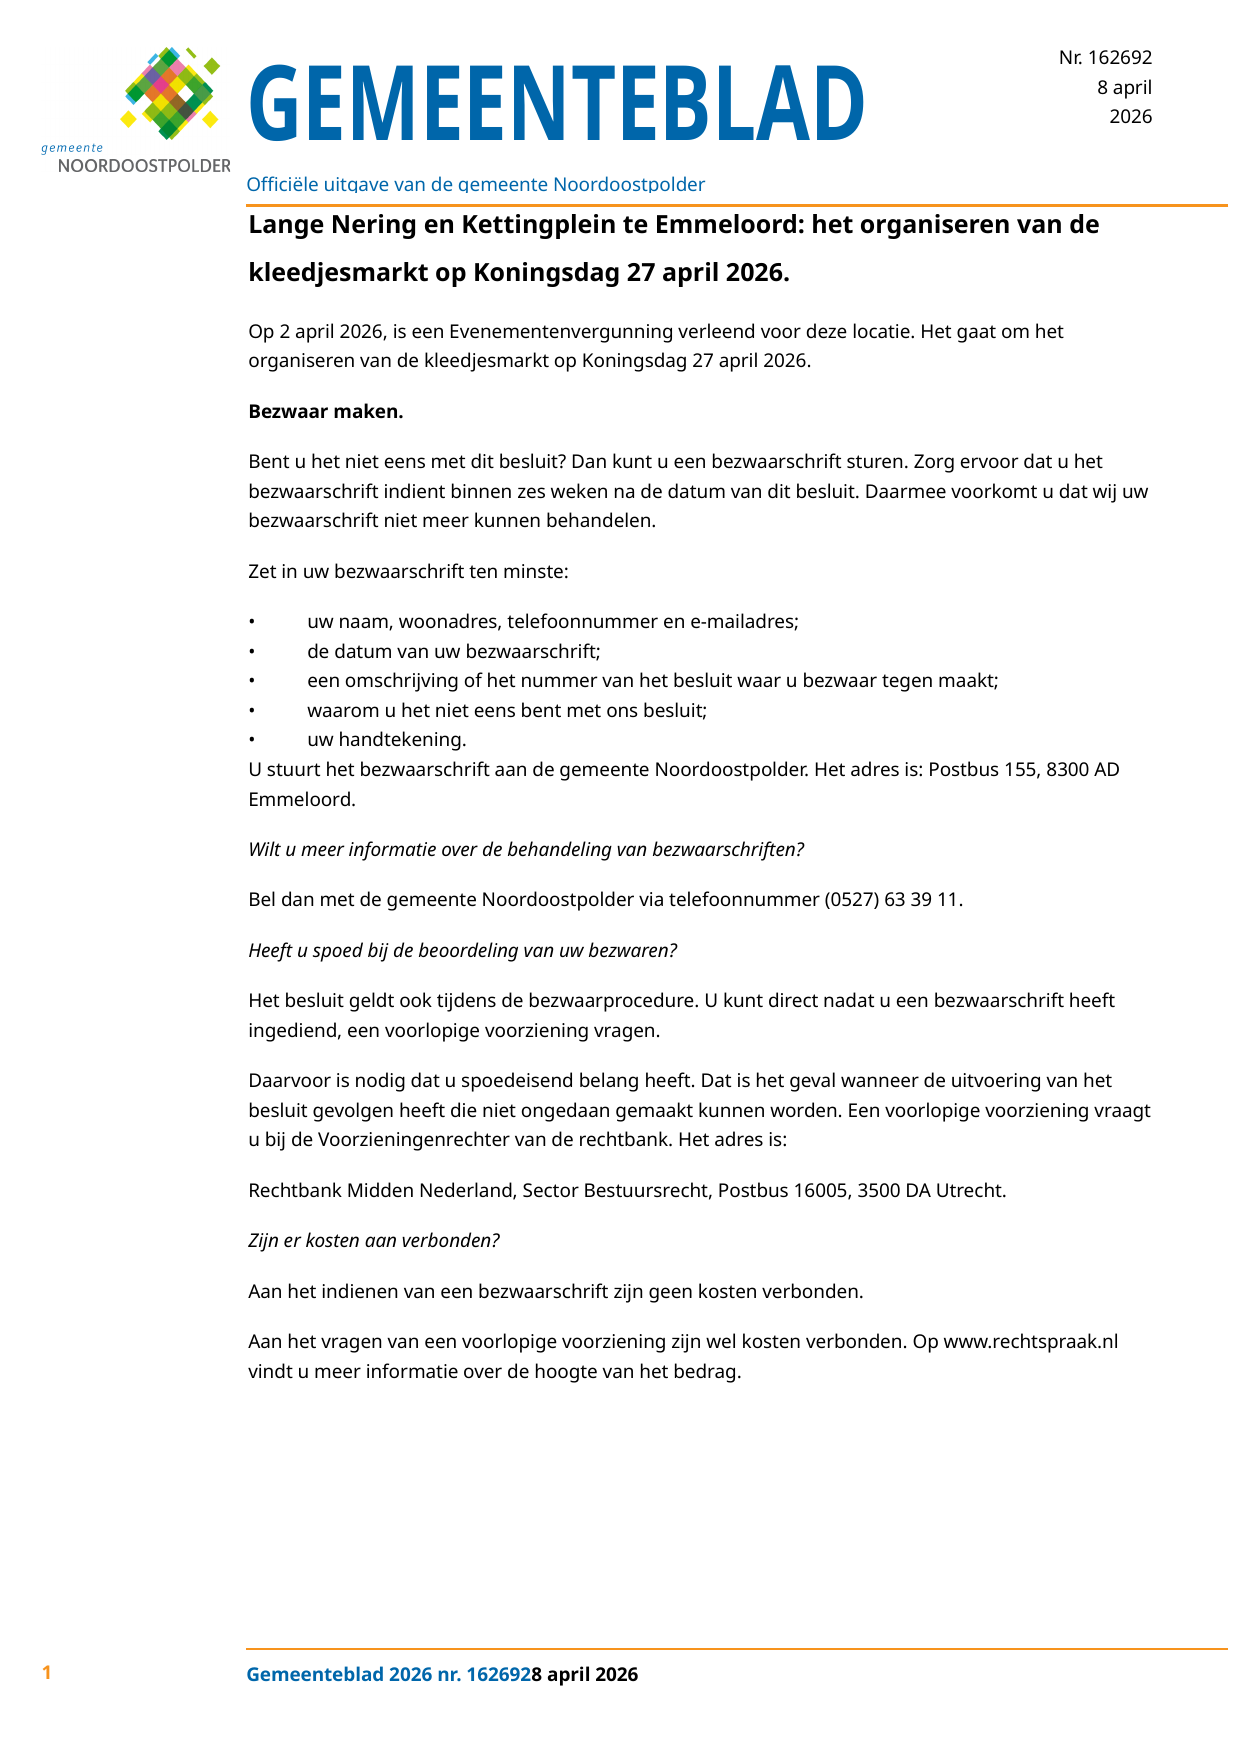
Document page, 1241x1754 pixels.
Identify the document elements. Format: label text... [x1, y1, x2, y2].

text Rechtbank Midden Nederland, Sector Bestuursrecht, Postbus 16005, 3500 DA Utrecht. [248, 1177, 1152, 1203]
text Daarvoor is nodig dat u spoedeisend belang heeft. Dat is het geval wanneer de uitvoering van het besluit gevolgen heeft die niet ongedaan gemaakt kunnen worden. Een voorlopige voorziening vraagt u bij de Voorzieningenrechter van de rechtbank. Het adres is: [248, 1067, 1152, 1152]
list een omschrijving of het nummer van het besluit waar u bezwaar tegen maakt; [248, 667, 1152, 693]
text Aan het indienen van een bezwaarschrift zijn geen kosten verbonden. [248, 1278, 1152, 1304]
text Zet in uw bezwaarschrift ten minste: [248, 558, 1152, 584]
text Aan het vragen van een voorlopige voorziening zijn wel kosten verbonden. Op www.rechtspraak.nl vindt u meer informatie over de hoogte van het bedrag. [248, 1328, 1152, 1384]
list uw naam, woonadres, telefoonnummer en e-mailadres; [248, 608, 1152, 634]
text Lange Nering en Kettingplein te Emmeloord: het organiseren van de kleedjesmarkt op Koningsdag 27 april 2026. [248, 207, 1152, 288]
list waarom u het niet eens bent met ons besluit; [248, 697, 1152, 723]
text Heeft u spoed bij de beoordeling van uw bezwaren? [248, 937, 1152, 963]
list de datum van uw bezwaarschrift; [248, 638, 1152, 664]
text Bezwaar maken. [248, 398, 1152, 424]
text Wilt u meer informatie over de behandeling van bezwaarschriften? [248, 836, 1152, 862]
text Op 2 april 2026, is een Evenementenvergunning verleend voor deze locatie. Het gaat om het organiseren van de kleedjesmarkt op Koningsdag 27 april 2026. [248, 318, 1152, 373]
text Bent u het niet eens met dit besluit? Dan kunt u een bezwaarschrift sturen. Zorg ervoor dat u het bezwaarschrift indient binnen zes weken na de datum van dit besluit. Daarmee voorkomt u dat wij uw bezwaarschrift niet meer kunnen behandelen. [248, 448, 1152, 533]
list uw handtekening. [248, 727, 1152, 752]
text Het besluit geldt ook tijdens de bezwaarprocedure. U kunt direct nadat u een bezwaarschrift heeft ingediend, een voorlopige voorziening vragen. [248, 987, 1152, 1043]
text U stuurt het bezwaarschrift aan de gemeente Noordoostpolder. Het adres is: Postbus 155, 8300 AD Emmeloord. [248, 756, 1152, 812]
text Zijn er kosten aan verbonden? [248, 1227, 1152, 1253]
text Bel dan met de gemeente Noordoostpolder via telefoonnummer (0527) 63 39 11. [248, 887, 1152, 912]
picture [41, 47, 231, 172]
